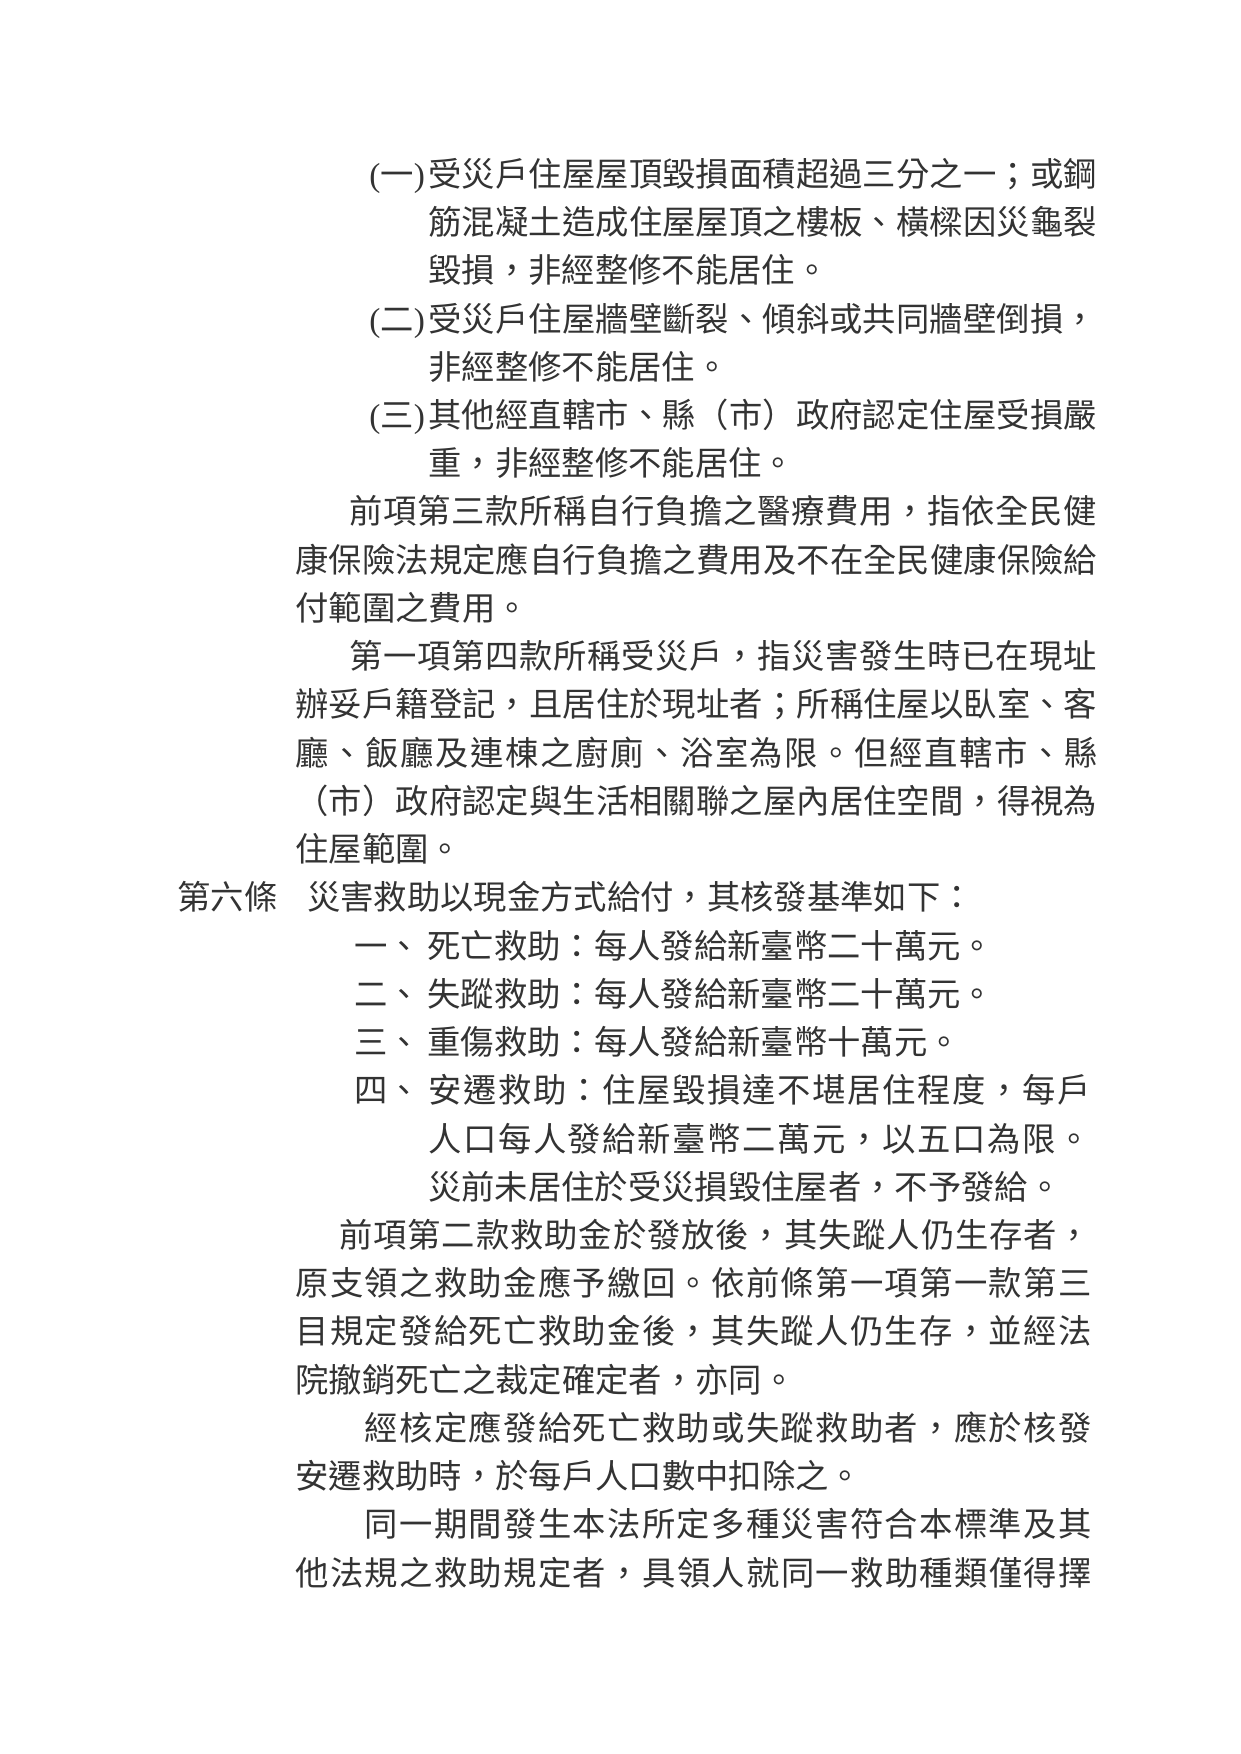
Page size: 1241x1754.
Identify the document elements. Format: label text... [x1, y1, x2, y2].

list 失蹤救助：每人發給新臺幣二十萬元。 [354, 968, 1092, 1016]
list 其他經直轄市、縣（市）政府認定住屋受損嚴重，非經整修不能居住。 [369, 389, 1098, 485]
text 第六條 災害救助以現金方式給付，其核發基準如下： [177, 871, 1098, 919]
list 死亡救助：每人發給新臺幣二十萬元。 [354, 919, 1092, 968]
text 經核定應發給死亡救助或失蹤救助者，應於核發安遷救助時，於每戶人口數中扣除之。 [295, 1402, 1092, 1498]
text 前項第二款救助金於發放後，其失蹤人仍生存者，原支領之救助金應予繳回。依前條第一項第一款第三目規定發給死亡救助金後，其失蹤人仍生存，並經法院撤銷死亡之裁定確定者，亦同。 [295, 1209, 1092, 1402]
list 重傷救助：每人發給新臺幣十萬元。 [354, 1016, 1092, 1064]
text 前項第三款所稱自行負擔之醫療費用，指依全民健康保險法規定應自行負擔之費用及不在全民健康保險給付範圍之費用。 [295, 485, 1098, 630]
text 第一項第四款所稱受災戶，指災害發生時已在現址辦妥戶籍登記，且居住於現址者；所稱住屋以臥室、客廳、飯廳及連棟之廚廁、浴室為限。但經直轄市、縣（市）政府認定與生活相關聯之屋內居住空間，得視為住屋範圍。 [295, 630, 1098, 871]
list 受災戶住屋牆壁斷裂、傾斜或共同牆壁倒損，非經整修不能居住。 [369, 292, 1098, 389]
list 受災戶住屋屋頂毀損面積超過三分之一；或鋼筋混凝土造成住屋屋頂之樓板、橫樑因災龜裂毀損，非經整修不能居住。 [369, 148, 1098, 292]
text 同一期間發生本法所定多種災害符合本標準及其他法規之救助規定者，具領人就同一救助種類僅得擇 [295, 1498, 1092, 1594]
list 安遷救助：住屋毀損達不堪居住程度，每戶人口每人發給新臺幣二萬元，以五口為限。災前未居住於受災損毀住屋者，不予發給。 [354, 1064, 1092, 1209]
